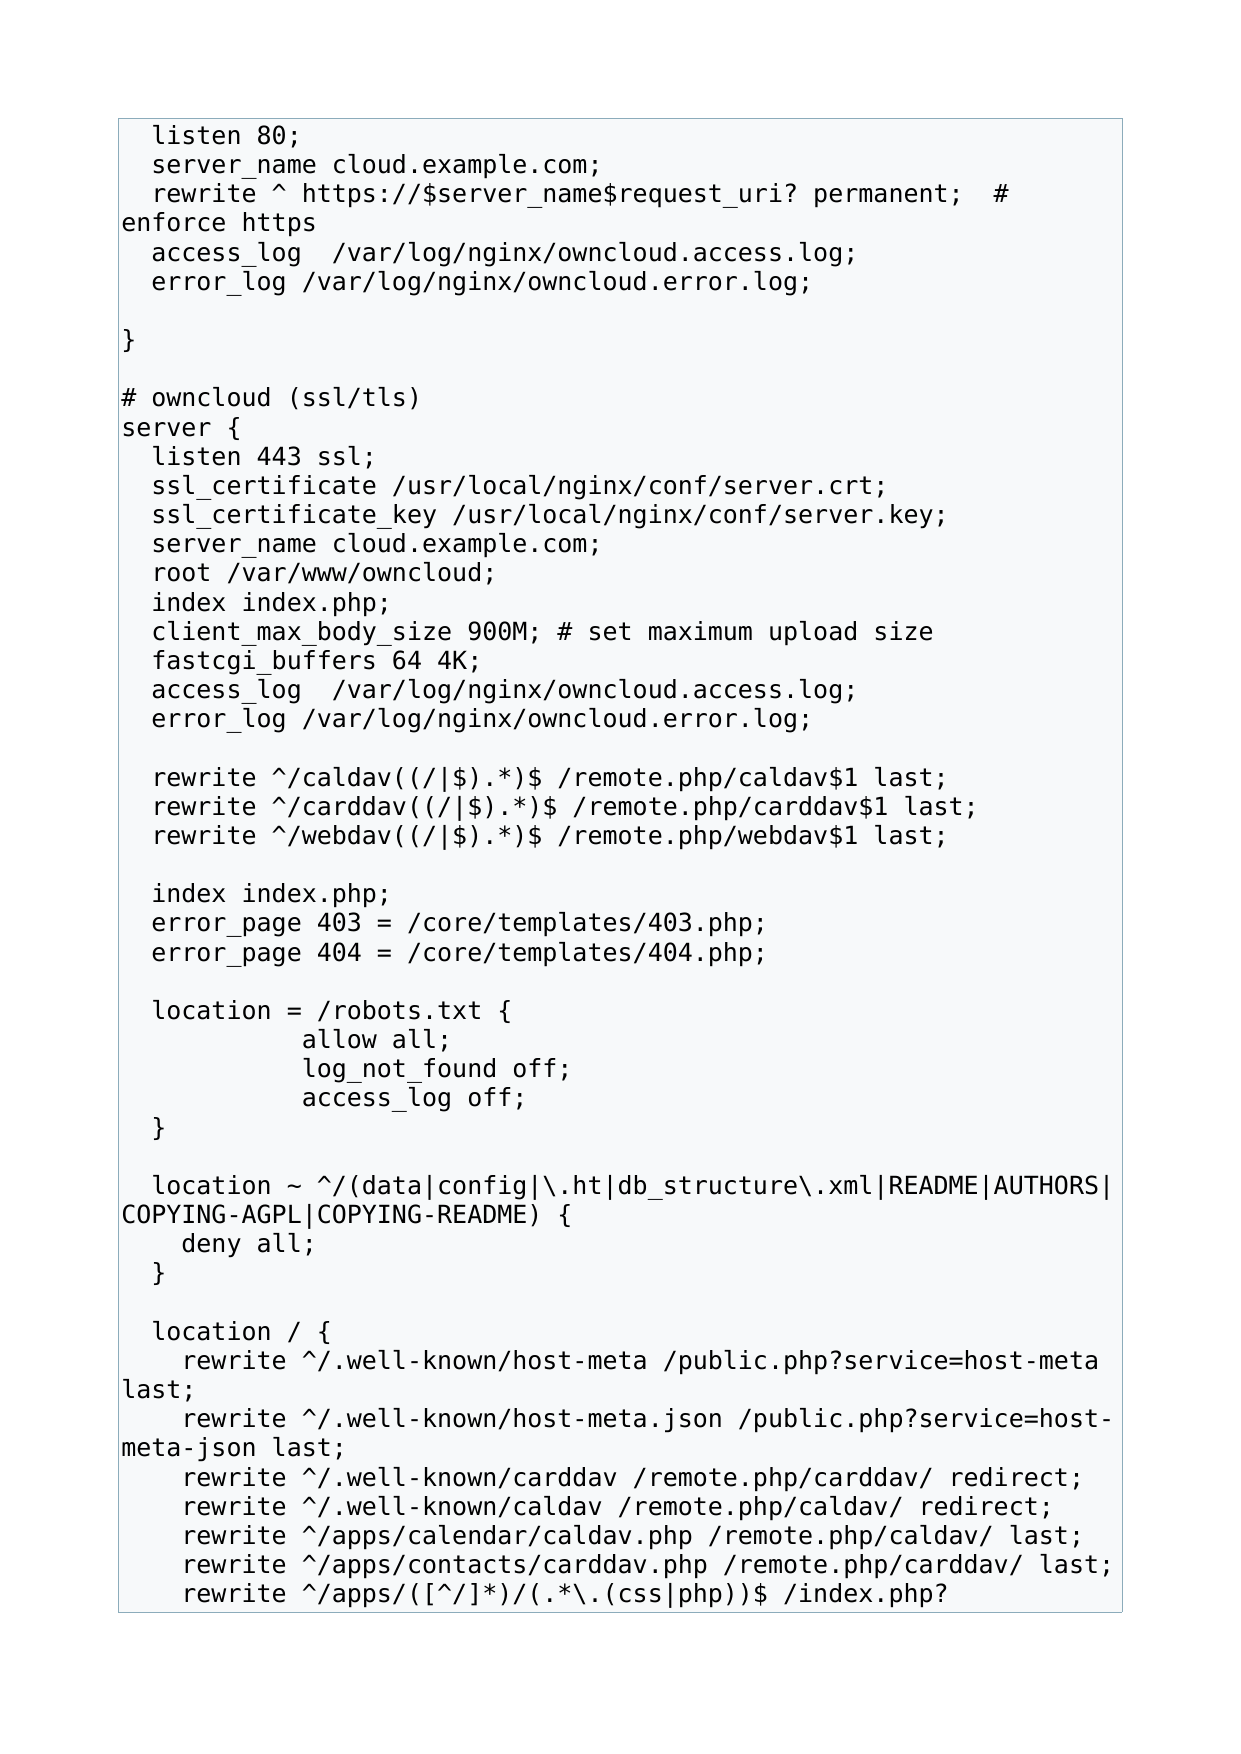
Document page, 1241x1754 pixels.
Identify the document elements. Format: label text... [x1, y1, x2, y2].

table_header listen 80; server_name cloud.example.com; rewrite ^ https://$server_name$request_uri? permanent; # enforce https access_log /var/log/nginx/owncloud.access.log; error_log /var/log/nginx/owncloud.error.log; } # owncloud (ssl/tls) server { listen 443 ssl; ssl_certificate /usr/local/nginx/conf/server.crt; ssl_certificate_key /usr/local/nginx/conf/server.key; server_name cloud.example.com; root /var/www/owncloud; index index.php; client_max_body_size 900M; # set maximum upload size fastcgi_buffers 64 4K; access_log /var/log/nginx/owncloud.access.log; error_log /var/log/nginx/owncloud.error.log; rewrite ^/caldav((/|$).*)$ /remote.php/caldav$1 last; rewrite ^/carddav((/|$).*)$ /remote.php/carddav$1 last; rewrite ^/webdav((/|$).*)$ /remote.php/webdav$1 last; index index.php; error_page 403 = /core/templates/403.php; error_page 404 = /core/templates/404.php; location = /robots.txt { allow all; log_not_found off; access_log off; } location ~ ^/(data|config|\.ht|db_structure\.xml|README|AUTHORS|COPYING-AGPL|COPYING-README) { deny all; } location / { rewrite ^/.well-known/host-meta /public.php?service=host-meta last; rewrite ^/.well-known/host-meta.json /public.php?service=host-meta-json last; rewrite ^/.well-known/carddav /remote.php/carddav/ redirect; rewrite ^/.well-known/caldav /remote.php/caldav/ redirect; rewrite ^/apps/calendar/caldav.php /remote.php/caldav/ last; rewrite ^/apps/contacts/carddav.php /remote.php/carddav/ last; rewrite ^/apps/([^/]*)/(.*\.(css|php))$ /index.php? [119, 119, 1122, 1612]
